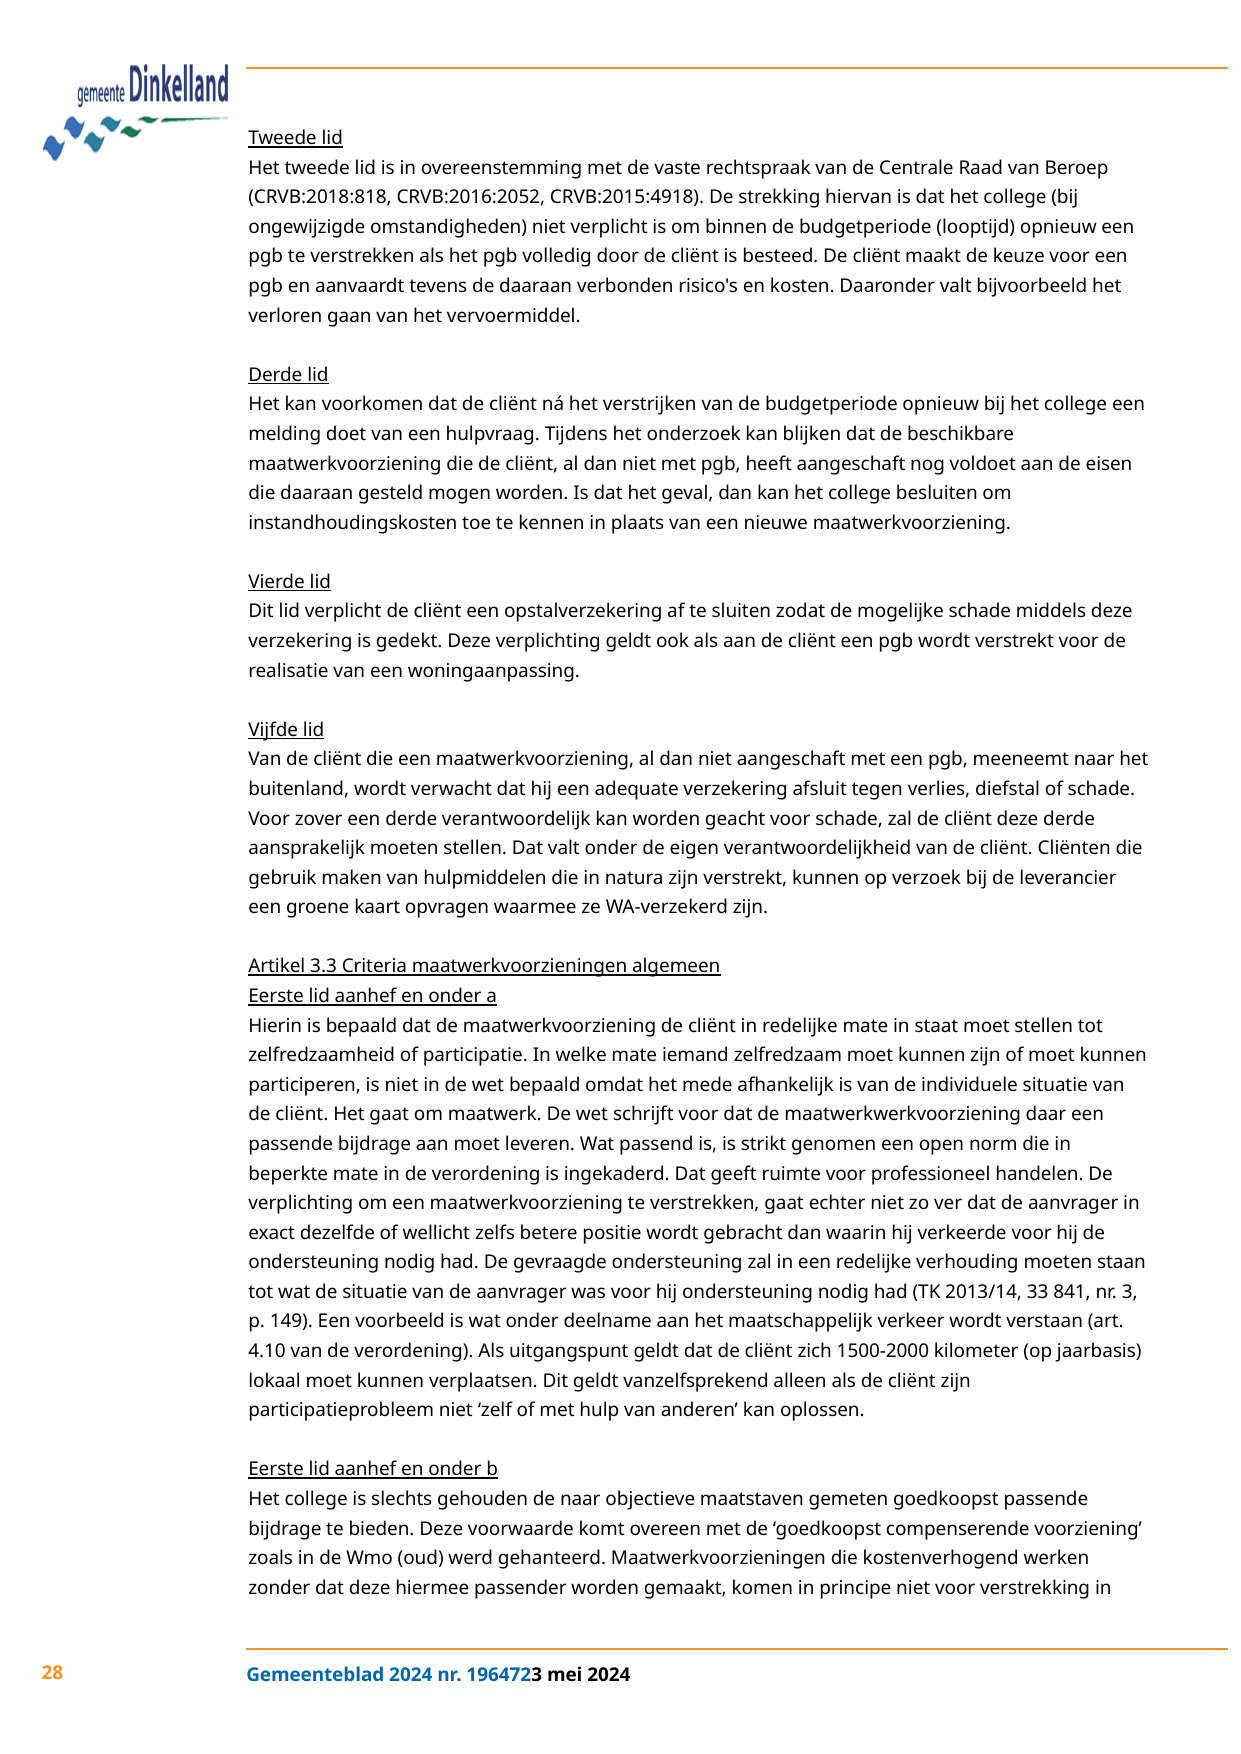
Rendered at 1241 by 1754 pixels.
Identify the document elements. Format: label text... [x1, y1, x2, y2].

text Het kan voorkomen dat de cliënt ná het verstrijken van de budgetperiode opnieuw bij het college een melding doet van een hulpvraag. Tijdens het onderzoek kan blijken dat de beschikbare maatwerkvoorziening die de cliënt, al dan niet met pgb, heeft aangeschaft nog voldoet aan de eisen die daaraan gesteld mogen worden. Is dat het geval, dan kan het college besluiten om instandhoudingskosten toe te kennen in plaats van een nieuwe maatwerkvoorziening. [248, 391, 1152, 535]
text Van de cliënt die een maatwerkvoorziening, al dan niet aangeschaft met een pgb, meeneemt naar het buitenland, wordt verwacht dat hij een adequate verzekering afsluit tegen verlies, diefstal of schade. Voor zover een derde verantwoordelijk kan worden geacht voor schade, zal de cliënt deze derde aansprakelijk moeten stellen. Dat valt onder de eigen verantwoordelijkheid van de cliënt. Cliënten die gebruik maken van hulpmiddelen die in natura zijn verstrekt, kunnen op verzoek bij de leverancier een groene kaart opvragen waarmee ze WA-verzekerd zijn. [248, 746, 1152, 919]
text Vijfde lid [248, 716, 1152, 742]
text Eerste lid aanhef en onder a [248, 982, 1152, 1008]
text Tweede lid [248, 124, 1152, 150]
text Artikel 3.3 Criteria maatwerkvoorzieningen algemeen [248, 953, 1152, 978]
text Eerste lid aanhef en onder b [248, 1456, 1152, 1481]
text Dit lid verplicht de cliënt een opstalverzekering af te sluiten zodat de mogelijke schade middels deze verzekering is gedekt. Deze verplichting geldt ook als aan de cliënt een pgb wordt verstrekt voor de realisatie van een woningaanpassing. [248, 598, 1152, 683]
picture [41, 47, 231, 172]
text Vierde lid [248, 568, 1152, 594]
text Derde lid [248, 361, 1152, 387]
text Hierin is bepaald dat de maatwerkvoorziening de cliënt in redelijke mate in staat moet stellen tot zelfredzaamheid of participatie. In welke mate iemand zelfredzaam moet kunnen zijn of moet kunnen participeren, is niet in de wet bepaald omdat het mede afhankelijk is van de individuele situatie van de cliënt. Het gaat om maatwerk. De wet schrijft voor dat de maatwerkwerkvoorziening daar een passende bijdrage aan moet leveren. Wat passend is, is strikt genomen een open norm die in beperkte mate in de verordening is ingekaderd. Dat geeft ruimte voor professioneel handelen. De verplichting om een maatwerkvoorziening te verstrekken, gaat echter niet zo ver dat de aanvrager in exact dezelfde of wellicht zelfs betere positie wordt gebracht dan waarin hij verkeerde voor hij de ondersteuning nodig had. De gevraagde ondersteuning zal in een redelijke verhouding moeten staan tot wat de situatie van de aanvrager was voor hij ondersteuning nodig had (TK 2013/14, 33 841, nr. 3, p. 149). Een voorbeeld is wat onder deelname aan het maatschappelijk verkeer wordt verstaan (art. 4.10 van de verordening). Als uitgangspunt geldt dat de cliënt zich 1500-2000 kilometer (op jaarbasis) lokaal moet kunnen verplaatsen. Dit geldt vanzelfsprekend alleen als de cliënt zijn participatieprobleem niet ‘zelf of met hulp van anderen’ kan oplossen. [248, 1012, 1152, 1422]
text Het college is slechts gehouden de naar objectieve maatstaven gemeten goedkoopst passende bijdrage te bieden. Deze voorwaarde komt overeen met de ‘goedkoopst compenserende voorziening’ zoals in de Wmo (oud) werd gehanteerd. Maatwerkvoorzieningen die kostenverhogend werken zonder dat deze hiermee passender worden gemaakt, komen in principe niet voor verstrekking in [248, 1485, 1152, 1600]
text Het tweede lid is in overeenstemming met de vaste rechtspraak van de Centrale Raad van Beroep (CRVB:2018:818, CRVB:2016:2052, CRVB:2015:4918). De strekking hiervan is dat het college (bij ongewijzigde omstandigheden) niet verplicht is om binnen de budgetperiode (looptijd) opnieuw een pgb te verstrekken als het pgb volledig door de cliënt is besteed. De cliënt maakt de keuze voor een pgb en aanvaardt tevens de daaraan verbonden risico's en kosten. Daaronder valt bijvoorbeeld het verloren gaan van het vervoermiddel. [248, 154, 1152, 328]
